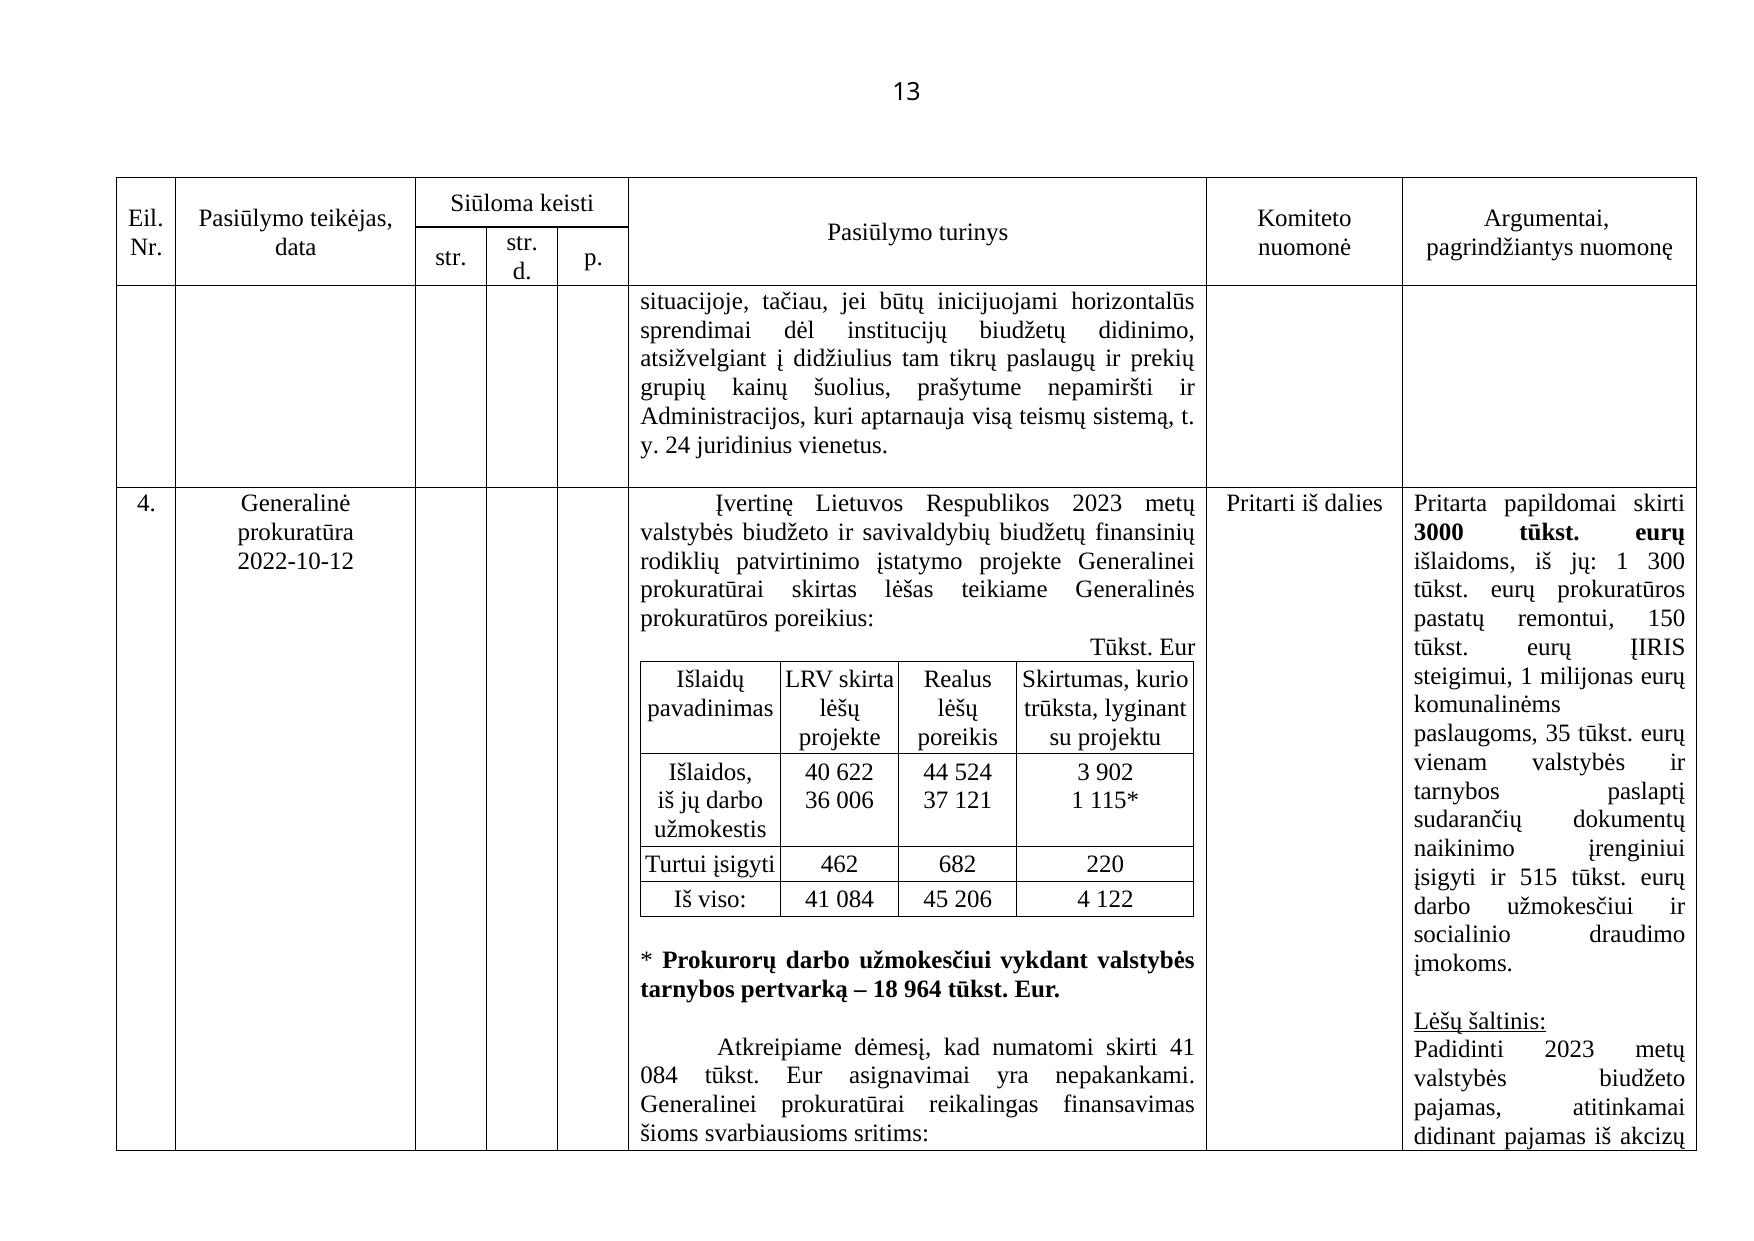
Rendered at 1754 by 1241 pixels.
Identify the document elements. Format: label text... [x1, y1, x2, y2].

table_cell situacijoje, tačiau, jei būtų inicijuojami horizontalūs sprendimai dėl institucijų biudžetų didinimo, atsižvelgiant į didžiulius tam tikrų paslaugų ir prekių grupių kainų šuolius, prašytume nepamiršti ir Administracijos, kuri aptarnauja visą teismų sistemą, t. y. 24 juridinius vienetus. [629, 286, 1206, 487]
table_header Komiteto nuomonė [1207, 178, 1402, 285]
table_cell [487, 286, 557, 487]
table_cell 682 [899, 847, 1016, 881]
table_cell [1207, 286, 1402, 487]
table_cell [416, 286, 486, 487]
table_header Siūloma keisti [416, 178, 628, 226]
table_cell 462 [781, 847, 898, 881]
table_cell Iš viso: [641, 882, 780, 916]
table_header Realus lėšų poreikis [899, 662, 1016, 753]
table_cell 41 084 [781, 882, 898, 916]
table_header Argumentai, pagrindžiantys nuomonę [1403, 178, 1696, 285]
table_cell Turtui įsigyti [641, 847, 780, 881]
table_header Skirtumas, kurio trūksta, lyginant su projektu [1017, 662, 1193, 753]
table_cell 3 902 1 115* [1017, 754, 1193, 846]
table_cell Generalinė prokuratūra 2022-10-12 [176, 488, 415, 1149]
table_header Pasiūlymo teikėjas, data [176, 178, 415, 285]
table_cell Išlaidos, iš jų darbo užmokestis [641, 754, 780, 846]
table_cell p. [558, 228, 628, 285]
table_cell 40 622 36 006 [781, 754, 898, 846]
table_cell Įvertinę Lietuvos Respublikos 2023 metų valstybės biudžeto ir savivaldybių biudžetų finansinių rodiklių patvirtinimo įstatymo projekte Generalinei prokuratūrai skirtas lėšas teikiame Generalinės prokuratūros poreikius: Tūkst. Eur * Prokurorų darbo užmokesčiui vykdant valstybės tarnybos pertvarką – 18 964 tūkst. Eur. Atkreipiame dėmesį, kad numatomi skirti 41 084 tūkst. Eur asignavimai yra nepakankami. Generalinei prokuratūrai reikalingas finansavimas šioms svarbiausioms sritims: 1. Iš Generalinės prokuratūros priteistų atstovavimo išlaidų atlyginimui – 70 tūkst. Eur 2022 m. gegužės 1 d. įsigaliojo Baudžiamojo proceso kodekso 106 straipsnio pakeitimai, pagal kuriuos tuo atveju, kai asmuo išteisinamas, jo patirtos būtinos ir pagrįstos išlaidos advokato arba advokato padėjėjo paslaugoms apmokėti atlyginamos iš valstybės lėšų. Pagal Lietuvos Respublikos Vyriausybės 2022 m. balandžio 27 d. nutarimą Nr. 429 „Dėl Lietuvos Respublikos baudžiamojo proceso kodekso 106 straipsnio 3 dalies ir Lietuvos Respublikos administracinių nusižengimų kodekso 666 straipsnio 2 dalies įgyvendinimo“, teismo priteistas lėšas per 20 dienų privalo atlyginti Generalinė prokuratūra. Vykdydama šį nutarimą Generalinė prokuratūra nuo 2022 m. gegužės 1 d. iki 2022 m. rugsėjo 1 d. jau atlygino 34,74 tūkst. Eur atstovavimo išlaidų. Atkreipiame dėmesį, kad neturime laisvų disponuojamų lėšų atstovavimo išlaidoms apmokėti, todėl prašome 2023 m. papildomai skirti 70 tūkst. Eur atstovavimo išlaidų apmokėjimo prievolės vykdymui. 2. ĮIRIS steigimui – 150 tūkst. Eur Įgyvendindama Valstybės ir tarnybos paslapčių įstatymo 41 straipsnio 1 dalies nuostatas ir Valstybės saugumo departamento 2022 m. pateiktas išvadas Generalinė prokuratūra steigia Įslaptintos informacijos ryšių ir informacinę sistemą (ĮIRIS), kurioje bus apdorojama įslaptinta informacija, žymima slaptumo žyma „Slaptai“. ĮIRIS steigiama ir tvarkoma vadovaujantis Valstybės ir tarnybos paslapčių įstatymu, Įslaptintos informacijos ryšių ir informacinių sistemų steigimo ir įteisinimo taisyklėmis, patvirtintomis Lietuvos Respublikos Vyriausybės 2018 m. rugpjūčio 13 d. nutarimu Nr. 820 „Dėl Lietuvos Respublikos valstybės ir tarnybos paslapčių įstatymo įgyvendinimo“, Įslaptintos informacijos ryšių ir informacinių sistemų saugumo reikalavimų aprašu, patvirtintu Lietuvos Respublikos Vyriausybės 2019 m. sausio 16 d. nutarimu Nr. 40-1 „Dėl įslaptintos informacijos ryšių ir informacinių sistemų apsaugos įgyvendinimo“, kitais norminiais teisės aktais. ĮIRIS steigimo tikslas – sudaryti sąlygas Generalinėje prokuratūroje, Vilniaus, Kauno, Klaipėdos, Šiaulių ir Panevėžio apygardų prokuratūrose apdoroti įslaptintą informaciją, žymimą slaptumo žyma ,,Slaptai“, informacinių technologijų priemonėmis ir užtikrinti apdorojamos įslaptintos informacijos apsaugą, slaptumą, vientisumą, autentiškumą, prieinamumą teisėtiems įslaptintos informacijos naudotojams. ĮIRIS veikimui užtikrinti yra reikalinga sukurti įslaptintos informacijos apdorojimo galimybę naudojant informacinių technologijų pagrindu veikiančios infrastruktūros visumą, kurią sudaro kompiuteriai, išoriniai įrenginiai ir programinė įranga. 3. Prokuratūros pastatų remontui – 1 300 tūkst. Eur Generalinė prokuratūra privalo darbuotojams užtikrinti tinkamas darbo sąlygas, pašalinti statinių defektus ir trūkumus. Pažymėtina, kad lėšų prokuratūros pastatų remontui neskiriama jau keletą metų, o biudžetinių metų pradžioje sudarant sąmatą suplanuotas lėšas tenka išleisti kitų sričių išlaidoms padengti. 2023 m. neatidėliotinai būtina atlikti šiuos remonto darbus: - Kapitalinį pastato remontą Vytauto g. 55, Tauragėje (315 kv. m). Tauragės apylinkės prokuratūros pastato būklė labai bloga, čia dirbantiems prokurorams ir darbuotojams neužtikrinamos net elementarios darbo sąlygos, pastatas šildomas elektra, dėl prastos langų, durų, sienų būklės švaistomi energijos ištekliai. Dėl alternatyvių patalpų Tauragėje Generalinė prokuratūra ne kartą kreipėsi į VĮ „Turto bankas“, tačiau tinkamų patalpų nebuvo pasiūlyta. - Stogo Šilutėje remontui. - Įrengti kondicionavimo sistemą ir atlikti vidaus patalpų remontą Maironio g. 30, Kaune (3 265 kv. m). - Pakeisti Kinijos gamintojų vaizdo kameras ir įrašymo įrangą prokuratūros pastatuose Vilniuje, Kaune, Klaipėdoje, Šiauliuose, Panevėžyje, Alytuje, Marijampolėje, Utenoje, Rokiškyje. - Energijos išteklių taupymo priemonėms (šilumos punktų automatizavimui ir atnaujinimui, apšvietimo keitimui į ekonomiškesnį). 4. Generalinės prokuratūros ir Vilniaus apygardos prokuratūros administracinio pastato apsaugos stiprinimui – 120 tūkst. Eur 2017 m. buvo atliktas Generalinės prokuratūros ir Vilniaus apygardos prokuratūros pastato Rinktinės g. 5A, Vilniuje, apsaugos vertinimo auditas. Pagal patvirtintą audito priemonių įgyvendinimo planą numatytos šios pagrindinės priemonės: - Pertvarkyti įvažiavimą į teritoriją įrengiant naują kelio užtvarą, kuris valdytųsi automatiškai nuo automobilių numerių, vaizdo kamera identifikuotų visus atvykstančius automobilius ir fiksuotų jų numerius, taip pat papildomai prie įvažiavimo įrengti telefonspynę atvykusiems svečiams susisiekti su prokuratūros apsaugos darbuotoju. - Pirmame ir antrame pastato aukštuose įrengti liftų iškvietimą tik nuo įeigos kontrolės kortelių. - Pakeisti darbuotojams išduodamų įeigos kontrolės sistemos kortelių formatą ir programavimą, kortelėje nurodomus duomenis papildyti darbuotojo pareigomis ir nuotrauka, įdiegti galimybę, kad įėjimuose į pastatą darbuotojo įeigos kortelės panaudojimo atveju jos duomenys (vardas, pavardė, pareigos, nuotrauka) automatiškai būtų parodomi apsaugos posto šiam tikslui skirtuose vaizdo stebėjimo monitoriuose. Įrengti papildomų vaizdo kamerų. 5. Tarnybinių automobilių parko atnaujinimui – 100 tūkst. Eur Šiuo metu 28 iš 39 prokuratūros valdomų ir naudojamų tarnybinių automobilių yra 14–16 metų senumo. Pagal veiklos nuomą būtina atnaujinti bent 20 tarnybinių automobilių parką. Vidutinio dydžio lengvojo automobilio nuomos kaina siekia apie 400–450 Eur per mėn., prašomų lėšų poreikis 1 tarnybinio automobilio nuomai sudaro apie 5 tūkst. Eur metams. 6. Valstybės ir tarnybos paslaptį sudarančių dokumentų naikinimo įrangai įsigyti – 70 tūkst. Eur Generalinei prokuratūrai būtini didelio našumo dokumentų naikikliai, kurie būtų skirti skubiam valstybės ir tarnybos paslaptį sudarančių dokumentų sunaikinimui karo padėties ar kitų ekstremalių grėsmių atveju. Už skirtas lėšas būtų įsigyta dokumentų naikinimo įranga, kurios pajėgumai leistų į naikiklį vienu kartu dėti net iki 550 popieriaus lapų dydžio įkrovas ar ištisus dokumentų aplankus, kietuosius diskus ir kitas naikintinas priemones, juos operatyviai ir saugiai naikinti įvairiais pjūviais ir (arba) supresuojant. 7. Prokurorų gyvenamosios patalpos nuomos tarnybos vietoje išlaidų kompensavimui – 100 tūkst. Eur Užregistruoto Lietuvos Respublikos prokuratūros įstatymo Nr. I-599 49, 50, 52 straipsnių pakeitimo, įstatymo papildymo 501 straipsniu įstatymo projekto (XIVP-2063) įgyvendinimui reikia 100 tūkst. Eur nuostatoms, susijusioms su galimybės kompensuoti gyvenamosios patalpos nuomos tarnybos vietoje išlaidas, įgyvendinimu. 8. Prokurorų darbo užmokesčiui už darbą poilsio ir švenčių dienomis, nakties ir viršvalandinį darbą, pasibaigus darbo dienai – 249 tūkst. Eur Pažymėtina, kad atsižvelgiant į nuo 2022 m. spalio 1 d. įsigaliosiantį teisinį reglamentavimą (Lietuvos Respublikos baudžiamojo proceso kodekso 140 straipsnio pakeitimas) budinčių prokurorų skaičius turės būti padidintas dvigubai (atsižvelgiant į teismų darbą, organizuoti budėjimą ne tik sekmadieniais, bet ir šeštadieniais). Neužtikrinus galimybės gauti ir apmokėjimą už prokurorų darbą, kai reikia dirbti poilsio ir švenčių dienomis, naktį ir viršvalandžius, prokuratūra susidurs su sunkumais skiriant budėti prokurorus ir negalės tinkamai užtikrinti teisės aktuose pavestų funkcijų atlikimo. Prašome atsižvelgti į tai ir prokurorų darbo užmokesčiui už darbą poilsio ir švenčių dienomis, nakties ir viršvalandinį darbą, pasibaigus darbo dienai, skirti 249 tūkst. Eur (iš jų socialinio draudimo įmokoms 4 tūkst. Eur). 9. Darbo užmokesčiui ir socialinio draudimo įmokoms – 883 tūkst. Eur Generalinei prokuratūrai 2023 m. darbo užmokesčiui skirtas 36 006 tūkst. Eur asignavimų limitas. Prokuratūroje tarnaujantiems prokurorams (606), valstybės tarnautojams (209) ir darbuotojams, dirbantiems pagal darbo sutartis (268), nustatytas darbo užmokestis 2022 metais sudaro 35 745,2 tūkst. Eur. Siekdami užtikrinti darbo užmokesčio mokėjimą, prašome skirti papildomai 870 tūkst. Eur darbo užmokesčiui ir 13 tūkst. Eur darbdavio socialinio draudimo įmokoms – iš viso 883 tūkst. Eur. 10. Darbdavio socialinėms išmokoms – 80 tūkst. Eur Generalinė prokuratūra iš socialinėms išmokoms skirtų lėšų darbuotojams moka darbdavio socialines išmokas už pirmas dvi laikino nedarbingumo dienas, išeitines išmokas ir kitas materialines pašalpas. Darbuotojams mokamų darbdavio socialinių išmokų dydis kasmet didėja, nes mokami teisės aktais nustatyti išmokų dydžiai skaičiuojami nuo darbuotojų pareiginės algos. Atsižvelgdami į tai, kad mokamų socialinių išmokų suma per metus padidėjo 80 tūkst. Eur, prašome 2023 m. papildomai skirti 80 tūkst. Eur prokuratūros išlaidoms (socialinėms išmokoms). 11. Komunalinėms paslaugoms – 1 mln. Eur Atkreipiame dėmesį, skirtų 811 tūkst. Eur asignavimų komunalinėms išlaidoms dėl padidėjusių energetinių išteklių kainų nepakanka, nes įstaiga jau šiais metais patyrė įsiskolinimą už paslaugas. Ženkliai išaugus komunalinių paslaugų kainoms, prašome papildomai skirti 1 mln. Eur šioms reikmėms. Prokurorų darbo užmokesčiui vykdant valstybės tarnybos pertvarką – 18 964 tūkst. Eur 2023 m. įsigaliojus Valstybės tarnybos įstatymo pakeitimo ir su juo susijusiems teisės aktams, taip pat ir Prokuratūros įstatymo 1 priedui, dėl kurio yra kreiptasi į įstatymo projekto rengėjus, keistųsi prokurorų pareiginės algos koeficientai: Pastaba. ONKT – organizuotų nusikaltimų ir korupcijos tyrimas. Prokurorų pareiginės algos koeficientų pakeitimo projektui įgyvendinti papildomai darbo užmokesčiui reikės – 18 964 tūkst. Eur (iš jų 271 tūkst. Eur socialinio draudimo įmokoms). Maloniai prašome atsižvelgti į išdėstytas aplinkybes ir, svarstant 2023 m. valstybės biudžeto ir savivaldybių biudžetų finansinių rodiklių patvirtinimo įstatymą, skirti papildomų asignavimų, kurie Generalinei prokuratūrai yra svarbūs ir būtini, t. y., 4 122 tūkst. Eur, iš jų 1 115 tūkst. Eur darbo užmokesčiui ir socialinio draudimo įmokoms. Vykdant valstybės tarnybos reformą ir keičiant Valstybės tarnybos įstatymą, – papildomai skirti 18 964 tūkst. Eur prokurorų darbo užmokesčiui ir socialinio draudimo įmokoms. [629, 488, 1206, 1149]
table_cell 44 524 37 121 [899, 754, 1016, 846]
table_cell [1403, 286, 1696, 487]
table_cell [558, 488, 628, 1149]
table_cell [558, 286, 628, 487]
table_header LRV skirta lėšų projekte [781, 662, 898, 753]
table_cell Pritarta papildomai skirti 3000 tūkst. eurų išlaidoms, iš jų: 1 300 tūkst. eurų prokuratūros pastatų remontui, 150 tūkst. eurų ĮIRIS steigimui, 1 milijonas eurų komunalinėms paslaugoms, 35 tūkst. eurų vienam valstybės ir tarnybos paslaptį sudarančių dokumentų naikinimo įrenginiui įsigyti ir 515 tūkst. eurų darbo užmokesčiui ir socialinio draudimo įmokoms. Lėšų šaltinis: Padidinti 2023 metų valstybės biudžeto pajamas, atitinkamai didinant pajamas iš akcizų [1403, 488, 1696, 1149]
table_cell 220 [1017, 847, 1193, 881]
table_header Eil. Nr. [117, 178, 175, 285]
table_cell Pritarti iš dalies [1207, 488, 1402, 1149]
table_cell str. [416, 228, 486, 285]
table_cell [416, 488, 486, 1149]
table_cell str. d. [487, 228, 557, 285]
table_cell 4. [117, 488, 175, 1149]
table_header Pasiūlymo turinys [629, 178, 1206, 285]
table_cell [176, 286, 415, 487]
table_header Išlaidų pavadinimas [641, 662, 780, 753]
table_cell 45 206 [899, 882, 1016, 916]
table_cell [487, 488, 557, 1149]
table_cell 4 122 [1017, 882, 1193, 916]
table_cell [117, 286, 175, 487]
